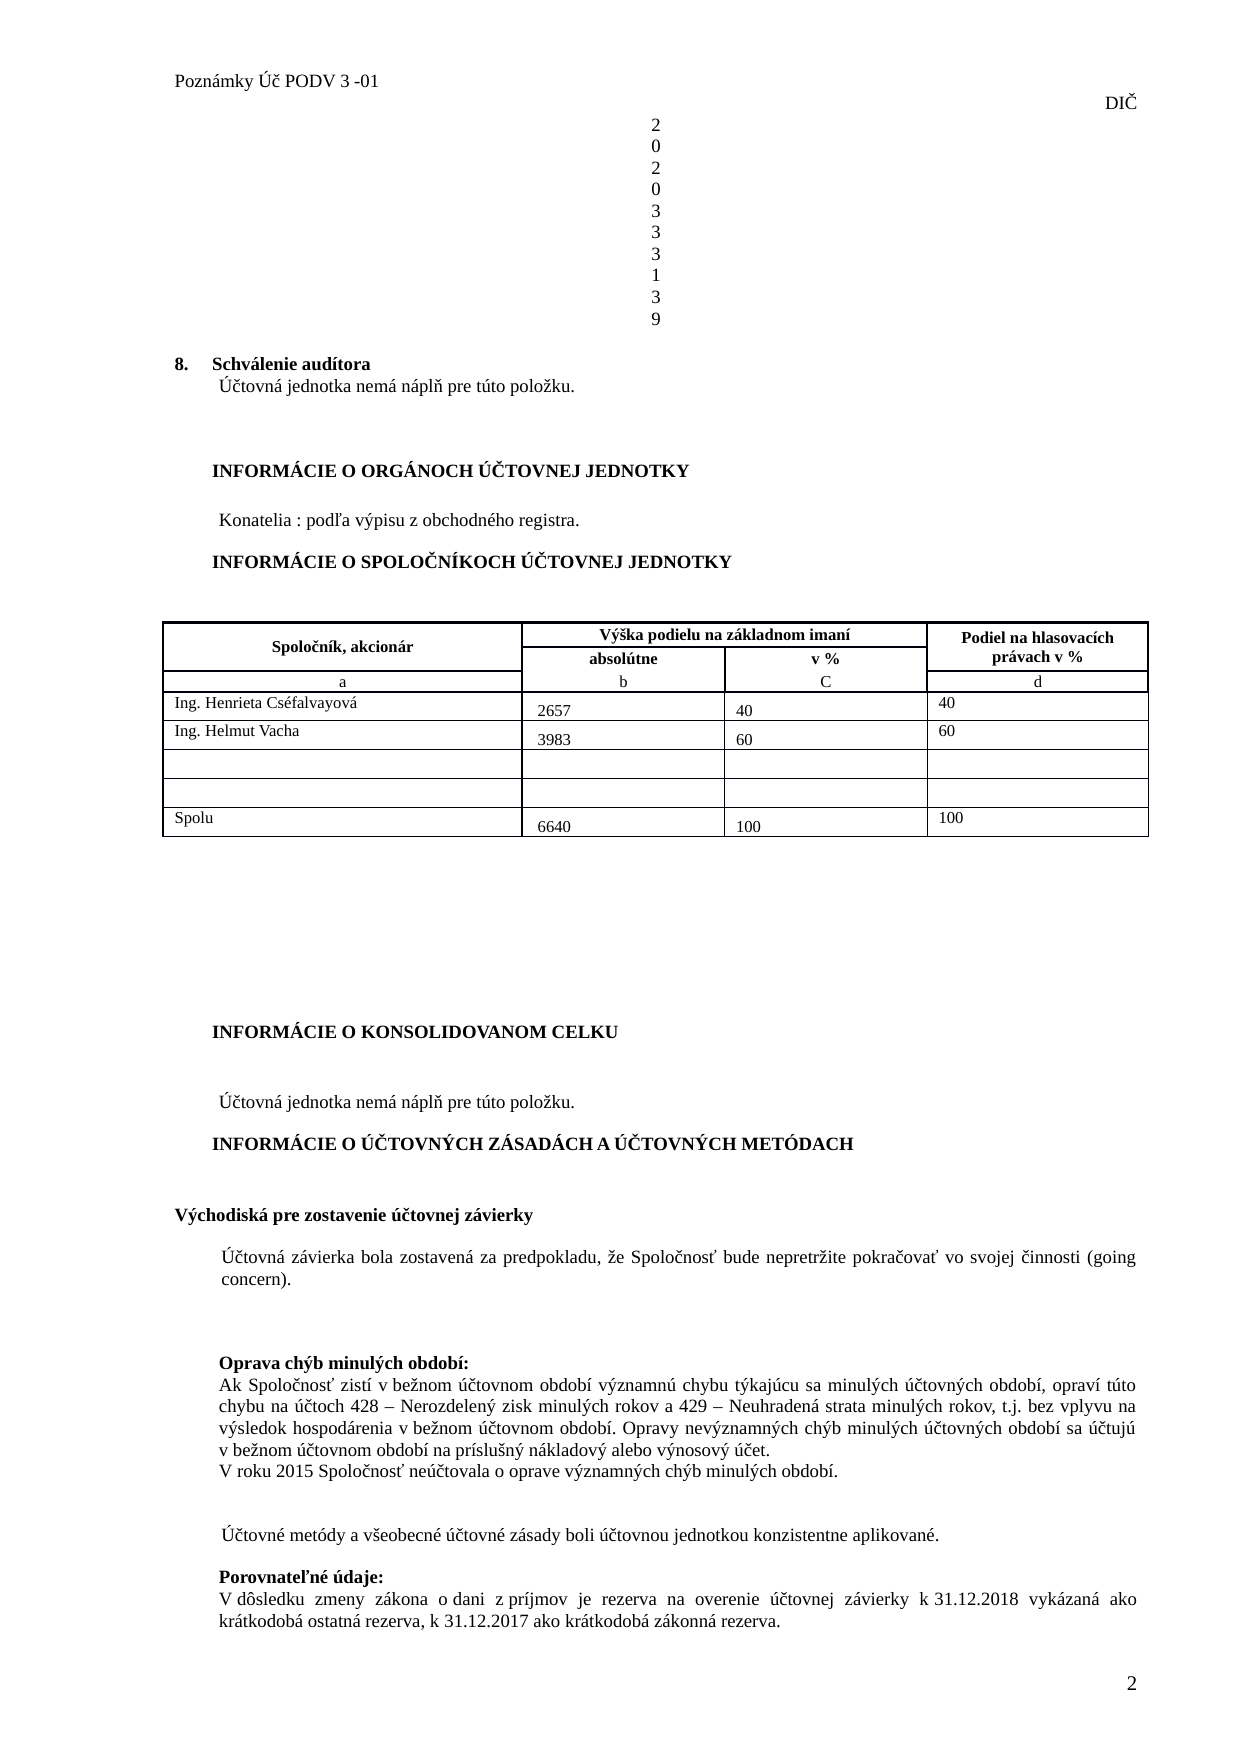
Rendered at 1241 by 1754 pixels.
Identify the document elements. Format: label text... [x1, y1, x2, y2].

text Oprava chýb minulých období: [219, 1352, 1137, 1374]
table_cell 60 [725, 721, 927, 749]
table_cell Spolu [164, 808, 521, 836]
table_cell [523, 779, 724, 807]
table_cell 100 [928, 808, 1148, 836]
table_cell 40 [928, 693, 1148, 720]
subtitle Informácie o konsolidovanom celku [212, 1021, 1137, 1042]
table_cell [522, 865, 724, 893]
table_header Spoločník, akcionár [164, 624, 521, 669]
table_cell [927, 837, 1148, 864]
table_cell v % [726, 648, 926, 669]
table_cell 2657 [523, 693, 724, 720]
table_cell [725, 837, 927, 864]
table_header Podiel na hlasovacích právach v % [928, 624, 1147, 669]
table_cell d [928, 672, 1147, 691]
table_cell [522, 837, 724, 864]
text V dôsledku zmeny zákona o dani z príjmov je rezerva na overenie účtovnej závierky k 31.12.2018 vykázaná ako krátkodobá ostatná rezerva, k 31.12.2017 ako krátkodobá zákonná rezerva. [219, 1588, 1137, 1631]
subtitle Informácie o orgánoch účtovnej jednotky [212, 459, 1137, 481]
table_cell [164, 750, 521, 778]
table_cell Ing. Henrieta Cséfalvayová [164, 693, 521, 720]
subtitle Informácie o účtovných zásadách a účtovných metódach [212, 1133, 1137, 1155]
text Východiská pre zostavenie účtovnej závierky [174, 1203, 1137, 1225]
table_cell 3983 [523, 721, 724, 749]
text Účtovné metódy a všeobecné účtovné zásady boli účtovnou jednotkou konzistentne aplikované. [221, 1524, 1137, 1546]
subtitle Schválenie audítora [174, 353, 1137, 375]
table_cell 40 [725, 693, 927, 720]
table_cell 100 [725, 808, 927, 836]
table_cell [725, 750, 927, 778]
subtitle informácie o spoločníkoch účtovnej jednotky [212, 551, 1137, 573]
table_cell [163, 837, 522, 864]
table_header Výška podielu na základnom imaní [523, 624, 926, 646]
table_cell a [164, 672, 521, 691]
table_cell [164, 779, 521, 807]
table_cell Ing. Helmut Vacha [164, 721, 521, 749]
table_cell [725, 779, 927, 807]
table_cell 6640 [523, 808, 724, 836]
table_cell [163, 865, 522, 893]
table_cell [928, 779, 1148, 807]
table_cell [523, 750, 724, 778]
text Účtovná jednotka nemá náplň pre túto položku. [219, 375, 1137, 396]
text Konatelia : podľa výpisu z obchodného registra. [219, 509, 1137, 530]
table_cell [928, 750, 1148, 778]
table_cell [927, 865, 1148, 893]
text Ak Spoločnosť zistí v bežnom účtovnom období významnú chybu týkajúcu sa minulých účtovných období, opraví túto chybu na účtoch 428 – Nerozdelený zisk minulých rokov a 429 – Neuhradená strata minulých rokov, t.j. bez vplyvu na výsledok hospodárenia v bežnom účtovnom období. Opravy nevýznamných chýb minulých účtovných období sa účtujú v bežnom účtovnom období na príslušný nákladový alebo výnosový účet. [219, 1374, 1137, 1460]
text Účtovná závierka bola zostavená za predpokladu, že Spoločnosť bude nepretržite pokračovať vo svojej činnosti (going concern). [221, 1246, 1137, 1289]
text V roku 2015 Spoločnosť neúčtovala o oprave významných chýb minulých období. [219, 1460, 1137, 1482]
table_cell [725, 865, 927, 893]
table_cell 60 [928, 721, 1148, 749]
text Účtovná jednotka nemá náplň pre túto položku. [219, 1091, 1137, 1112]
table_cell C [726, 670, 926, 691]
table_cell b [523, 670, 724, 691]
table_cell absolútne [523, 648, 724, 669]
text Porovnateľné údaje: [219, 1566, 1137, 1588]
